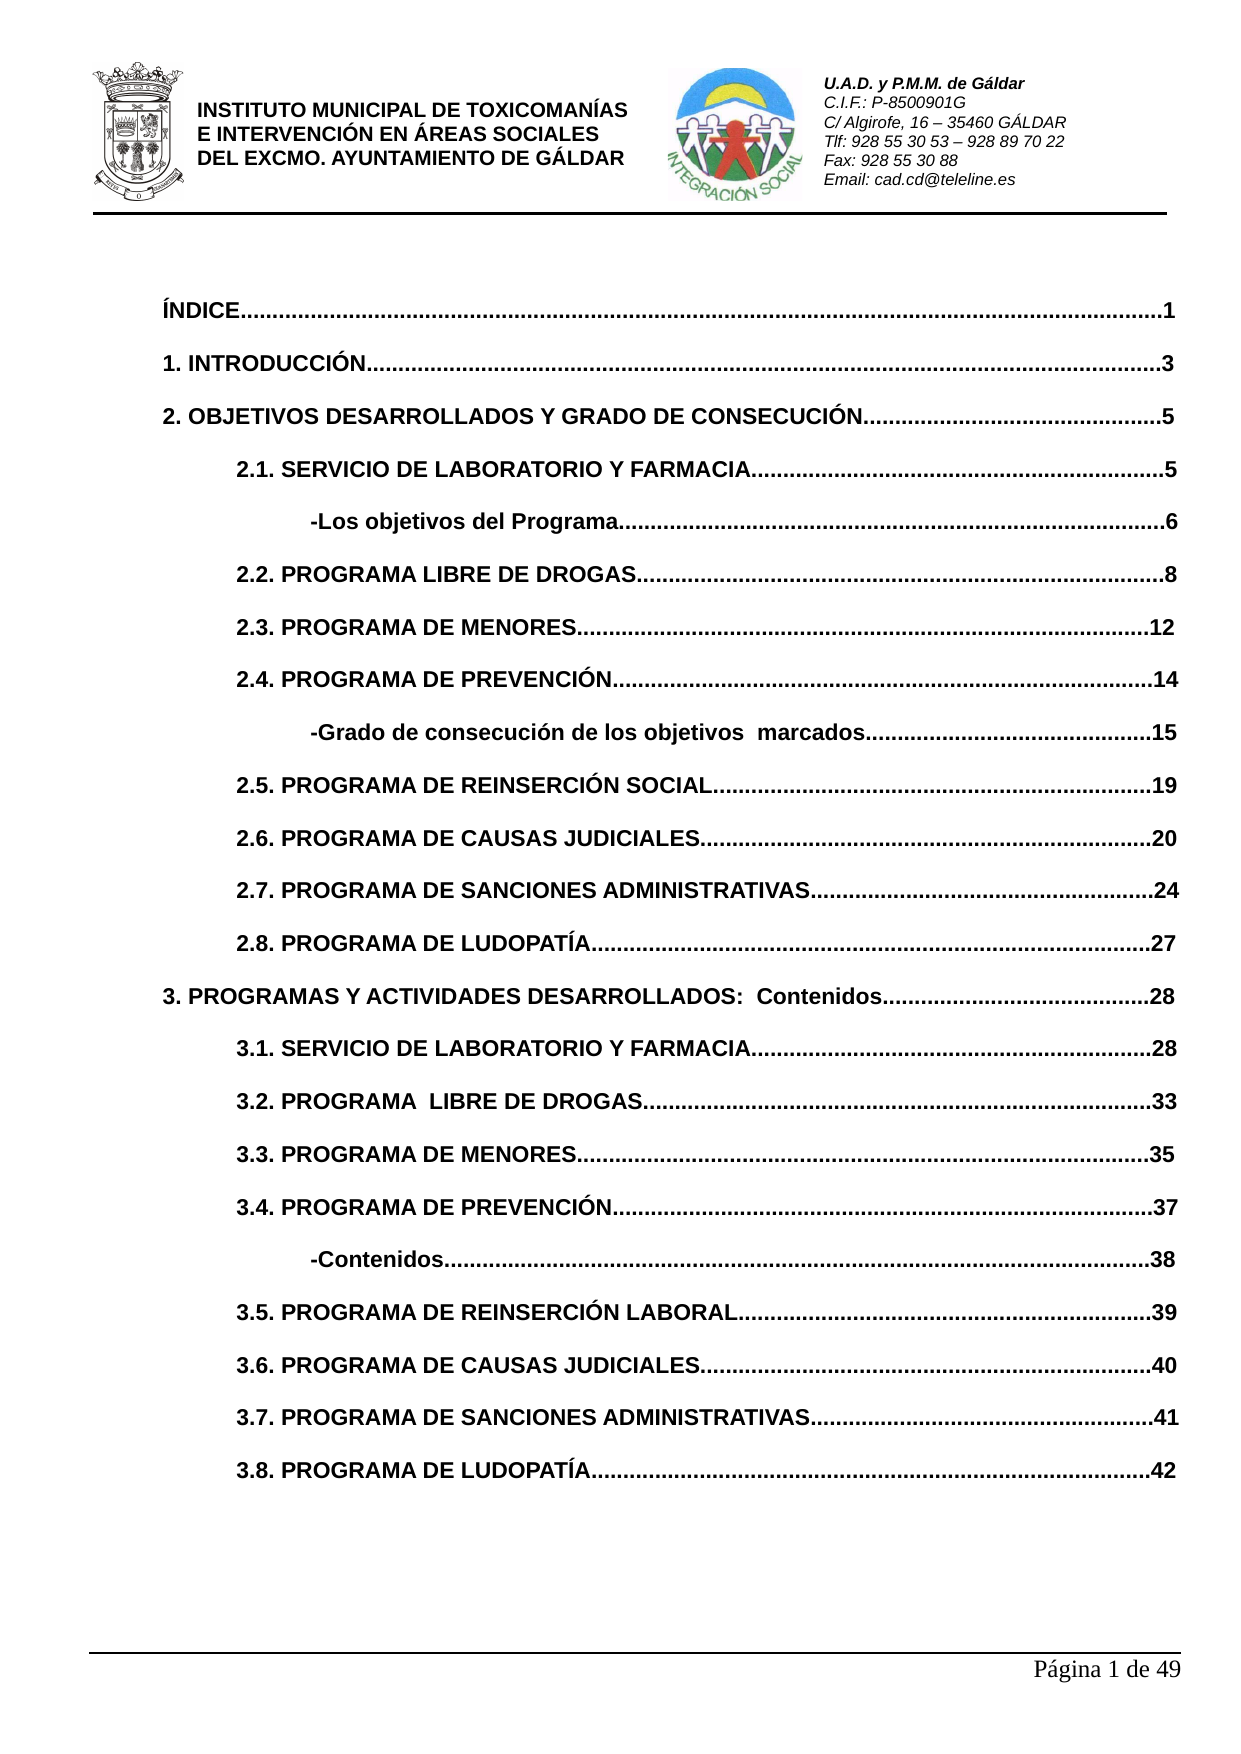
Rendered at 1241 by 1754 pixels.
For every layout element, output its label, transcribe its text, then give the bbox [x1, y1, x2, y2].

text 3.6. PROGRAMA DE CAUSAS JUDICIALES.......................................................................40 [88, 1352, 1181, 1378]
text 3.2. PROGRAMA LIBRE DE DROGAS................................................................................33 [88, 1088, 1181, 1114]
picture [92, 62, 184, 201]
text 3.7. PROGRAMA DE SANCIONES ADMINISTRATIVAS......................................................41 [88, 1404, 1181, 1431]
text 2.8. PROGRAMA DE LUDOPATÍA........................................................................................27 [88, 930, 1181, 956]
text 3.3. PROGRAMA DE MENORES..........................................................................................35 [88, 1141, 1181, 1167]
text 2.5. PROGRAMA DE REINSERCIÓN SOCIAL.....................................................................19 [88, 772, 1181, 798]
text 2. OBJETIVOS DESARROLLADOS Y GRADO DE CONSECUCIÓN...............................................5 [88, 403, 1181, 429]
text 3.8. PROGRAMA DE LUDOPATÍA........................................................................................42 [88, 1457, 1181, 1483]
text 3.4. PROGRAMA DE PREVENCIÓN.....................................................................................37 [88, 1193, 1181, 1220]
text 3.5. PROGRAMA DE REINSERCIÓN LABORAL.................................................................39 [88, 1299, 1181, 1325]
text -Los objetivos del Programa......................................................................................6 [88, 508, 1181, 535]
text -Contenidos...............................................................................................................38 [88, 1246, 1181, 1273]
text 3. PROGRAMAS Y ACTIVIDADES DESARROLLADOS: Contenidos..........................................28 [88, 983, 1181, 1009]
text 1. INTRODUCCIÓN.............................................................................................................................3 [88, 350, 1181, 377]
text -Grado de consecución de los objetivos marcados.............................................15 [88, 719, 1181, 746]
picture [667, 68, 803, 201]
text 2.3. PROGRAMA DE MENORES..........................................................................................12 [88, 614, 1181, 640]
text 3.1. SERVICIO DE LABORATORIO Y FARMACIA...............................................................28 [88, 1035, 1181, 1062]
text ÍNDICE.................................................................................................................................................1 [88, 297, 1181, 324]
text 2.1. SERVICIO DE LABORATORIO Y FARMACIA.................................................................5 [88, 456, 1181, 482]
text 2.6. PROGRAMA DE CAUSAS JUDICIALES.......................................................................20 [88, 824, 1181, 851]
text 2.2. PROGRAMA LIBRE DE DROGAS...................................................................................8 [88, 561, 1181, 587]
text 2.4. PROGRAMA DE PREVENCIÓN.....................................................................................14 [88, 666, 1181, 693]
text 2.7. PROGRAMA DE SANCIONES ADMINISTRATIVAS......................................................24 [88, 877, 1181, 904]
